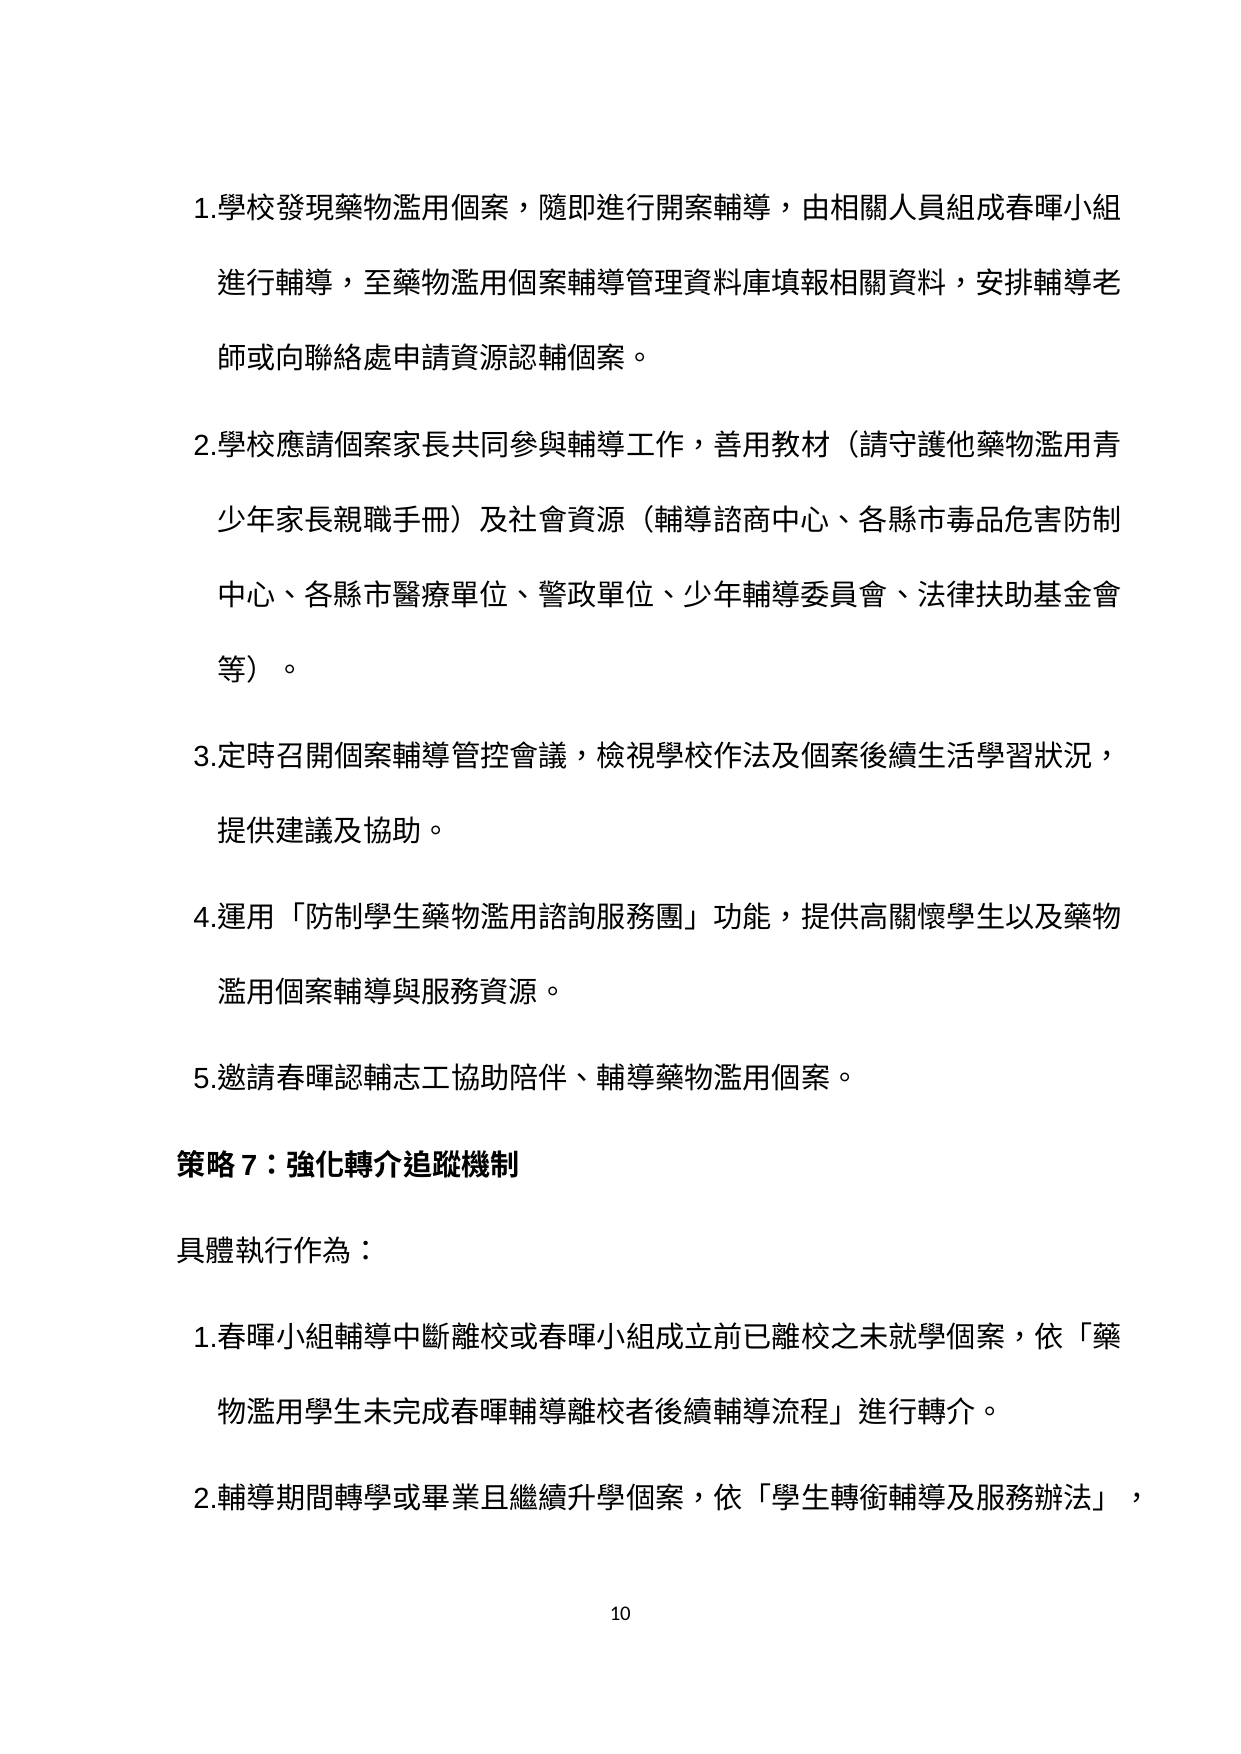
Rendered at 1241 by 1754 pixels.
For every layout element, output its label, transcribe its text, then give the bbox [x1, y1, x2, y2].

text 4.運用「防制學生藥物濫用諮詢服務團」功能，提供高關懷學生以及藥物濫用個案輔導與服務資源。 [193, 871, 1122, 1021]
text 1.春暉小組輔導中斷離校或春暉小組成立前已離校之未就學個案，依「藥物濫用學生未完成春暉輔導離校者後續輔導流程」進行轉介。 [193, 1291, 1122, 1441]
text 策略7：強化轉介追蹤機制 [118, 1119, 1122, 1194]
text 2.學校應請個案家長共同參與輔導工作，善用教材（請守護他藥物濫用青少年家長親職手冊）及社會資源（輔導諮商中心、各縣市毒品危害防制中心、各縣市醫療單位、警政單位、少年輔導委員會、法律扶助基金會等）。 [193, 399, 1122, 699]
text 具體執行作為： [118, 1205, 1122, 1280]
text 5.邀請春暉認輔志工協助陪伴、輔導藥物濫用個案。 [193, 1032, 1122, 1107]
text 2.輔導期間轉學或畢業且繼續升學個案，依「學生轉銜輔導及服務辦法」，由學校輔導專業評估，仍需持續接受輔導者，透過學生轉銜輔導及服務機制，轉銜至新入學學校，繼續接受輔導。 [193, 1452, 1122, 1527]
text 3.定時召開個案輔導管控會議，檢視學校作法及個案後續生活學習狀況，提供建議及協助。 [193, 710, 1122, 860]
text 1.學校發現藥物濫用個案，隨即進行開案輔導，由相關人員組成春暉小組進行輔導，至藥物濫用個案輔導管理資料庫填報相關資料，安排輔導老師或向聯絡處申請資源認輔個案。 [193, 162, 1122, 387]
